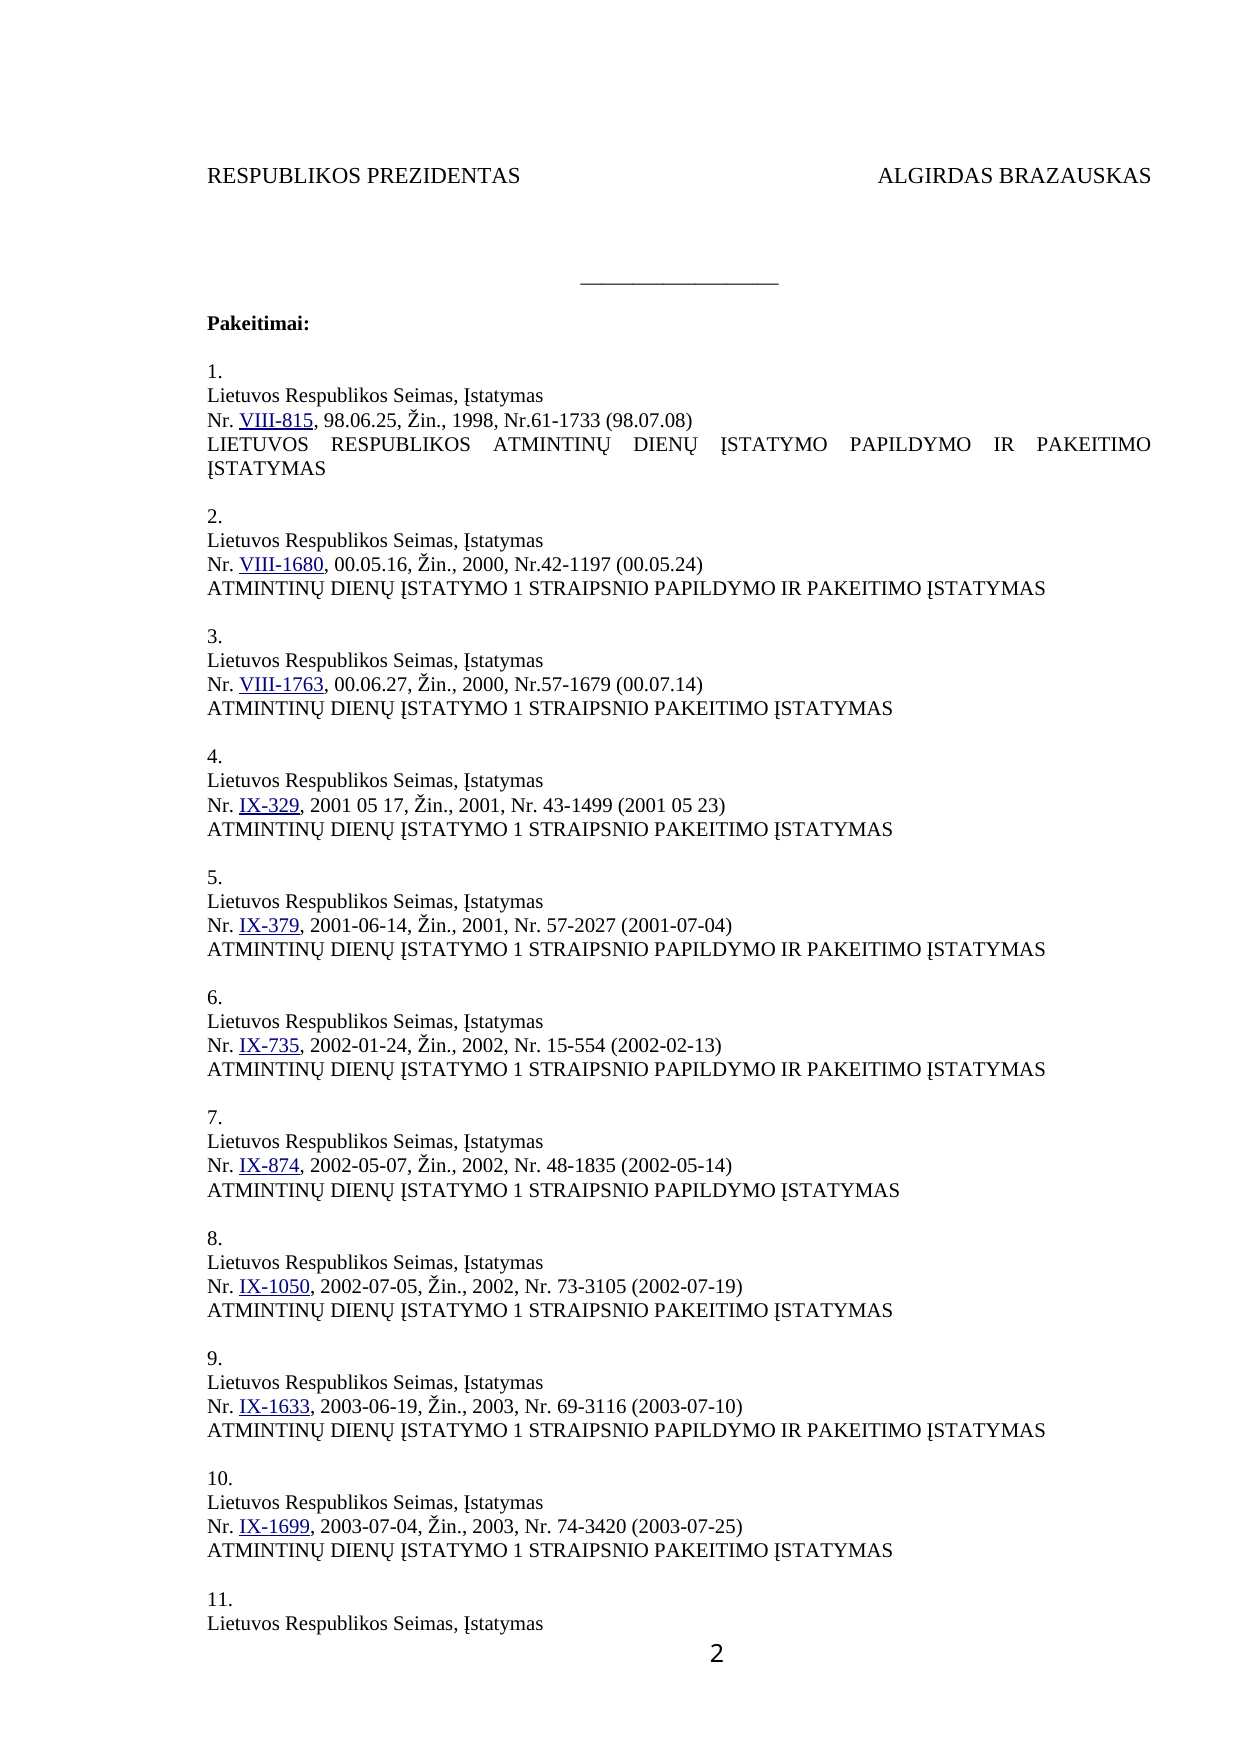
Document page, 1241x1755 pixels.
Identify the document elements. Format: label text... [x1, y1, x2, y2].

text LIETUVOS RESPUBLIKOS ATMINTINŲ DIENŲ ĮSTATYMO PAPILDYMO IR PAKEITIMO ĮSTATYMAS [207, 432, 1152, 480]
text ATMINTINŲ DIENŲ ĮSTATYMO 1 STRAIPSNIO PAPILDYMO ĮSTATYMAS [207, 1177, 1152, 1202]
text 3. [207, 624, 1152, 648]
text Nr. VIII-1763, 00.06.27, Žin., 2000, Nr.57-1679 (00.07.14) [207, 672, 1152, 696]
text 9. [207, 1346, 1152, 1370]
text 5. [207, 865, 1152, 889]
text ATMINTINŲ DIENŲ ĮSTATYMO 1 STRAIPSNIO PAKEITIMO ĮSTATYMAS [207, 1538, 1152, 1562]
text Lietuvos Respublikos Seimas, Įstatymas [207, 889, 1152, 913]
text Nr. IX-1633, 2003-06-19, Žin., 2003, Nr. 69-3116 (2003-07-10) [207, 1394, 1152, 1418]
text Nr. IX-1699, 2003-07-04, Žin., 2003, Nr. 74-3420 (2003-07-25) [207, 1514, 1152, 1538]
text Lietuvos Respublikos Seimas, Įstatymas [207, 1370, 1152, 1394]
text ATMINTINŲ DIENŲ ĮSTATYMO 1 STRAIPSNIO PAKEITIMO ĮSTATYMAS [207, 817, 1152, 841]
text Lietuvos Respublikos Seimas, Įstatymas [207, 1129, 1152, 1153]
text Lietuvos Respublikos Seimas, Įstatymas [207, 1611, 1152, 1635]
text 1. [207, 359, 1152, 383]
text Lietuvos Respublikos Seimas, Įstatymas [207, 1009, 1152, 1033]
text 7. [207, 1105, 1152, 1129]
text Nr. IX-1050, 2002-07-05, Žin., 2002, Nr. 73-3105 (2002-07-19) [207, 1274, 1152, 1298]
text Nr. IX-329, 2001 05 17, Žin., 2001, Nr. 43-1499 (2001 05 23) [207, 792, 1152, 817]
text ATMINTINŲ DIENŲ ĮSTATYMO 1 STRAIPSNIO PAPILDYMO IR PAKEITIMO ĮSTATYMAS [207, 576, 1152, 600]
text 11. [207, 1587, 1152, 1611]
text ATMINTINŲ DIENŲ ĮSTATYMO 1 STRAIPSNIO PAKEITIMO ĮSTATYMAS [207, 696, 1152, 720]
text Nr. VIII-1680, 00.05.16, Žin., 2000, Nr.42-1197 (00.05.24) [207, 552, 1152, 576]
text Lietuvos Respublikos Seimas, Įstatymas [207, 383, 1152, 407]
text Lietuvos Respublikos Seimas, Įstatymas [207, 1250, 1152, 1274]
text ATMINTINŲ DIENŲ ĮSTATYMO 1 STRAIPSNIO PAKEITIMO ĮSTATYMAS [207, 1298, 1152, 1322]
text ATMINTINŲ DIENŲ ĮSTATYMO 1 STRAIPSNIO PAPILDYMO IR PAKEITIMO ĮSTATYMAS [207, 1057, 1152, 1081]
text ___________________ [207, 263, 1152, 287]
text Lietuvos Respublikos Seimas, Įstatymas [207, 1490, 1152, 1514]
text Nr. IX-735, 2002-01-24, Žin., 2002, Nr. 15-554 (2002-02-13) [207, 1033, 1152, 1057]
text 6. [207, 985, 1152, 1009]
text ATMINTINŲ DIENŲ ĮSTATYMO 1 STRAIPSNIO PAPILDYMO IR PAKEITIMO ĮSTATYMAS [207, 1418, 1152, 1442]
text 4. [207, 744, 1152, 768]
text 8. [207, 1226, 1152, 1250]
text 2. [207, 504, 1152, 528]
text 10. [207, 1466, 1152, 1490]
text Lietuvos Respublikos Seimas, Įstatymas [207, 768, 1152, 792]
text ATMINTINŲ DIENŲ ĮSTATYMO 1 STRAIPSNIO PAPILDYMO IR PAKEITIMO ĮSTATYMAS [207, 937, 1152, 961]
text Nr. IX-874, 2002-05-07, Žin., 2002, Nr. 48-1835 (2002-05-14) [207, 1153, 1152, 1177]
text Lietuvos Respublikos Seimas, Įstatymas [207, 528, 1152, 552]
text Pakeitimai: [207, 311, 1152, 335]
text RESPUBLIKOS PREZIDENTAS ALGIRDAS BRAZAUSKAS [207, 162, 1152, 188]
text Lietuvos Respublikos Seimas, Įstatymas [207, 648, 1152, 672]
text Nr. IX-379, 2001-06-14, Žin., 2001, Nr. 57-2027 (2001-07-04) [207, 913, 1152, 937]
text Nr. VIII-815, 98.06.25, Žin., 1998, Nr.61-1733 (98.07.08) [207, 407, 1152, 432]
